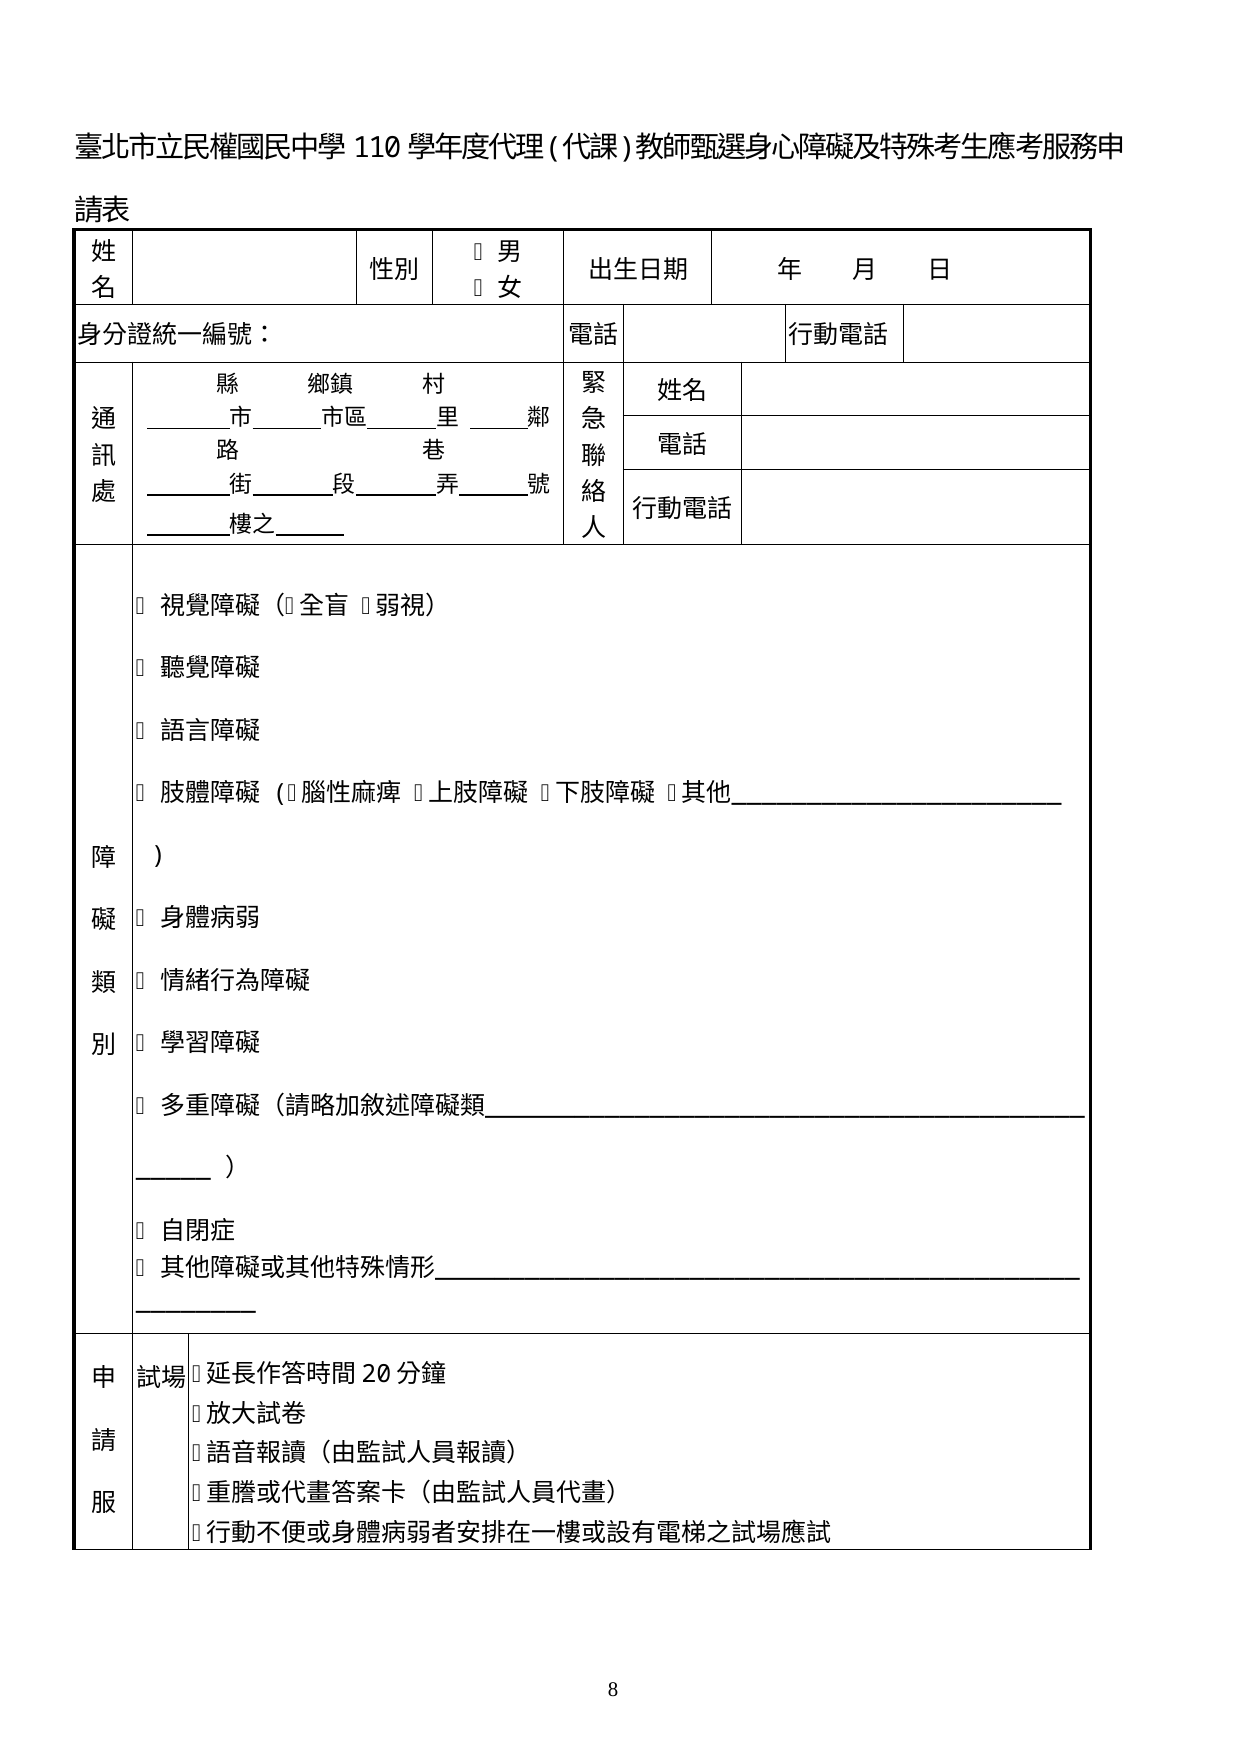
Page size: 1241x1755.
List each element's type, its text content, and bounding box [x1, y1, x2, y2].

table_cell 電話 [624, 416, 741, 469]
table_cell 行動電話 [624, 470, 741, 544]
table_cell 緊急聯絡人 [564, 363, 623, 544]
table_cell [904, 305, 1089, 362]
table_cell 縣 鄉鎮 村 市 市區 里 鄰 路 巷 街 段 弄 號 樓之 [133, 363, 563, 544]
table_cell [624, 305, 785, 362]
table_cell 行動電話 [786, 305, 903, 362]
table_cell 姓名 [624, 363, 741, 415]
table_cell 試場 [133, 1334, 188, 1549]
table_header 出生日期 [564, 231, 711, 304]
table_cell 申 請 服 [76, 1334, 132, 1549]
text 臺北市立民權國民中學110學年度代理(代課)教師甄選身心障礙及特殊考生應考服務申請表 [74, 103, 1152, 228]
table_cell 通 訊 處 [76, 363, 132, 544]
table_header 性別 [357, 231, 432, 304]
table_cell [742, 363, 1089, 415]
table_header 年 月 日 [712, 231, 1089, 304]
table_cell [742, 416, 1089, 469]
table_header [133, 231, 356, 304]
table_header 姓 名 [76, 231, 132, 304]
table_cell c延長作答時間20分鐘 c放大試卷 c語音報讀（由監試人員報讀） c重謄或代畫答案卡（由監試人員代畫） c行動不便或身體病弱者安排在一樓或設有電梯之試場應試 [189, 1334, 1089, 1549]
table_header c 男 c 女 [433, 231, 563, 304]
table_cell [742, 470, 1089, 544]
table_cell 電話 [564, 305, 623, 362]
table_cell 身分證統一編號： [76, 305, 563, 362]
table_cell 障 礙 類 別 [76, 545, 132, 1333]
table_cell c 視覺障礙（c全盲 c弱視） c 聽覺障礙 c 語言障礙 c 肢體障礙 (c腦性麻痺 c上肢障礙 c下肢障礙 c其他______________________ ) c 身體病弱 c 情緒行為障礙 c 學習障礙 c 多重障礙（請略加敘述障礙類_____________________________________________ ） c 自閉症 c 其他障礙或其他特殊情形___________________________________________________ [133, 545, 1089, 1333]
